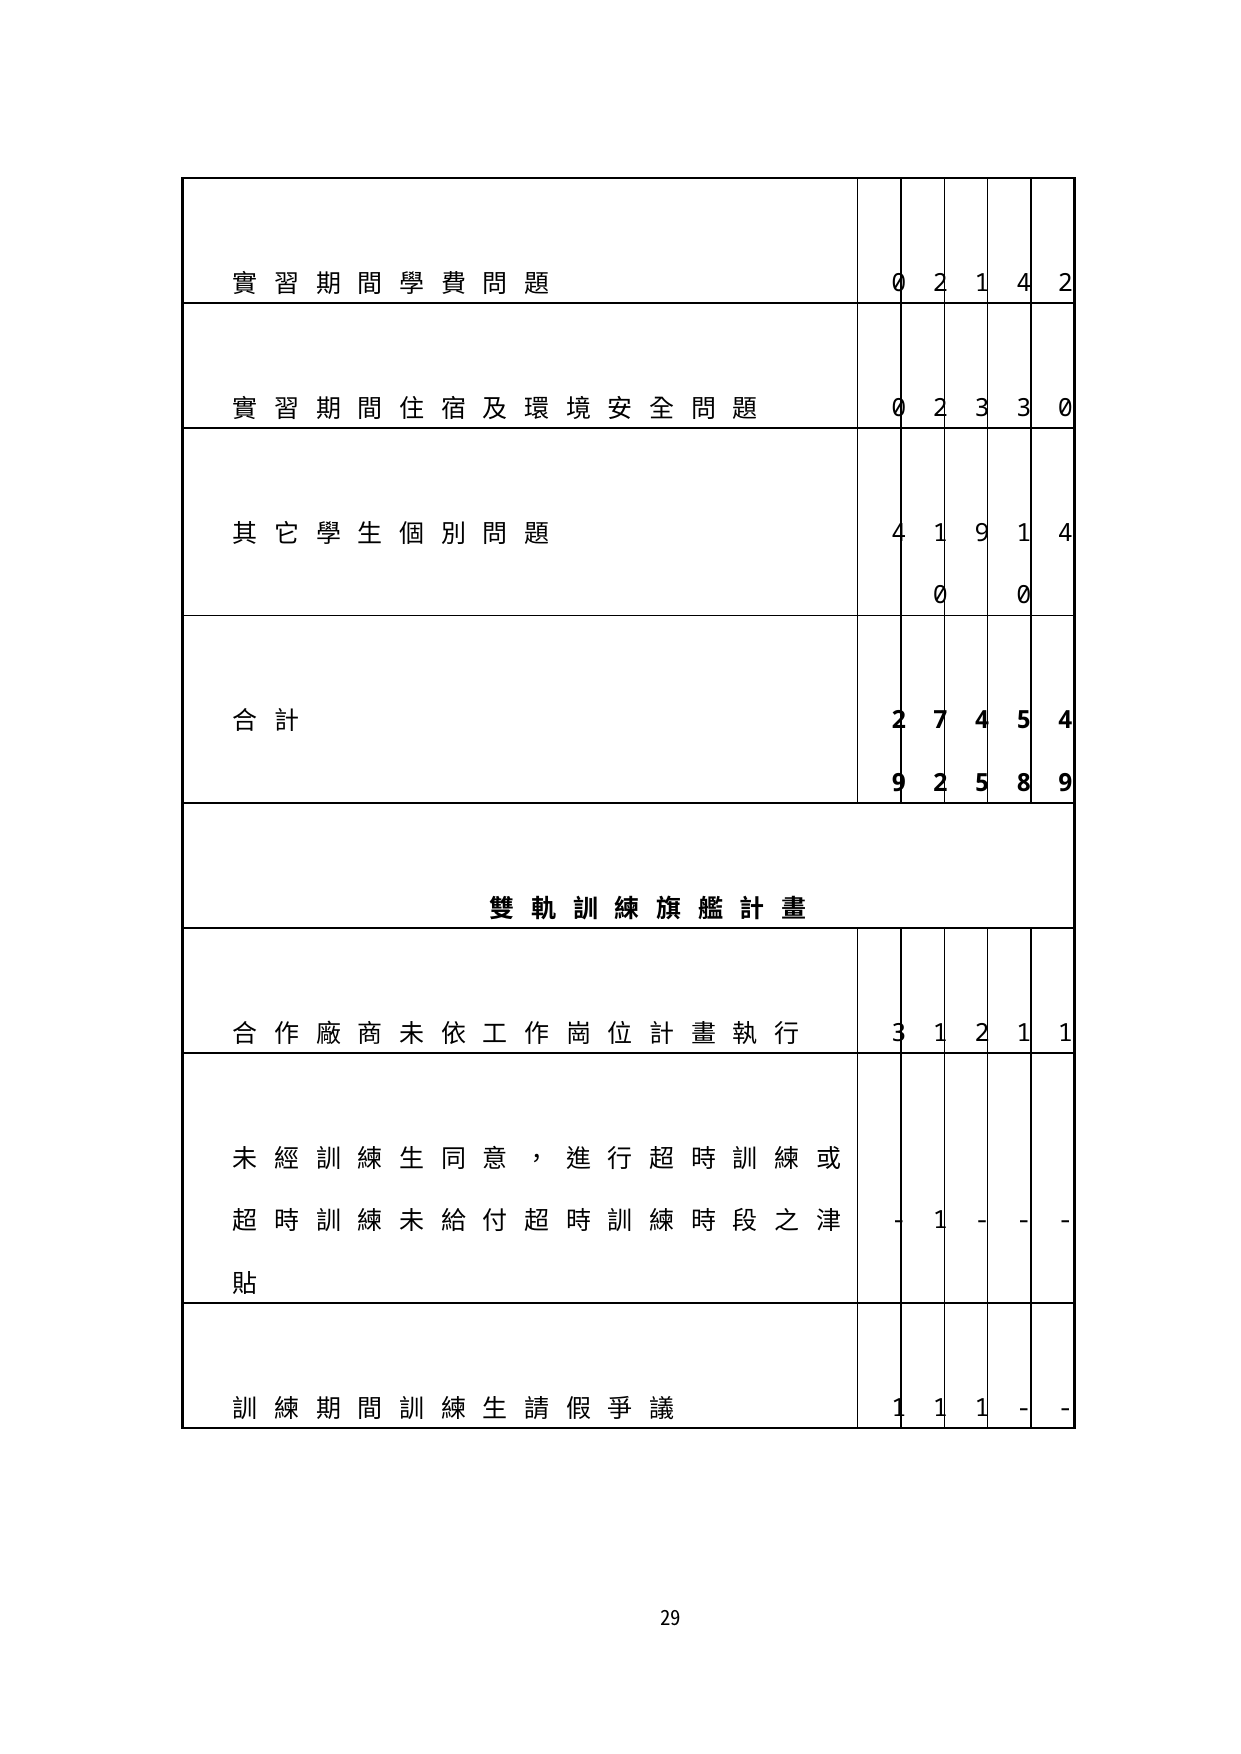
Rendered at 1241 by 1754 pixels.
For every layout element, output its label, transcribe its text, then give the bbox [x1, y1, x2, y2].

table_cell 29 [858, 616, 900, 802]
table_cell 9 [945, 429, 987, 615]
table_cell 合作廠商未依工作崗位計畫執行 [184, 929, 857, 1052]
table_cell 2 [945, 929, 987, 1052]
table_cell 雙軌訓練旗艦計畫 [184, 804, 1073, 927]
table_cell 0 [858, 304, 900, 427]
table_cell - [858, 1054, 900, 1302]
table_cell 未經訓練生同意，進行超時訓練或超時訓練未給付超時訓練時段之津貼 [184, 1054, 857, 1302]
table_cell 2 [902, 179, 944, 302]
table_cell 0 [1032, 304, 1073, 427]
table_cell 2 [1032, 179, 1073, 302]
table_cell 實習期間住宿及環境安全問題 [184, 304, 857, 427]
table_cell 4 [988, 179, 1030, 302]
table_cell 合計 [184, 616, 857, 802]
table_cell 4 [1032, 429, 1073, 615]
table_cell 45 [945, 616, 987, 802]
table_cell 0 [858, 179, 900, 302]
table_cell 72 [902, 616, 944, 802]
table_cell 1 [858, 1304, 900, 1427]
table_cell 1 [902, 929, 944, 1052]
table_cell 10 [988, 429, 1030, 615]
table_cell - [988, 1054, 1030, 1302]
table_cell 2 [902, 304, 944, 427]
table_cell 實習期間學費問題 [184, 179, 857, 302]
table_cell 1 [902, 1054, 944, 1302]
table_cell 10 [902, 429, 944, 615]
table_cell 訓練期間訓練生請假爭議 [184, 1304, 857, 1427]
table_cell - [988, 1304, 1030, 1427]
table_cell 1 [988, 929, 1030, 1052]
table_cell - [1032, 1304, 1073, 1427]
table_cell 3 [988, 304, 1030, 427]
table_cell 1 [945, 1304, 987, 1427]
table_cell - [945, 1054, 987, 1302]
table_cell 4 [858, 429, 900, 615]
table_cell 1 [1032, 929, 1073, 1052]
table_cell 1 [902, 1304, 944, 1427]
table_cell 49 [1032, 616, 1073, 802]
table_cell 3 [858, 929, 900, 1052]
table_cell 58 [988, 616, 1030, 802]
table_cell 3 [945, 304, 987, 427]
table_cell - [1032, 1054, 1073, 1302]
table_cell 1 [945, 179, 987, 302]
table_cell 其它學生個別問題 [184, 429, 857, 615]
